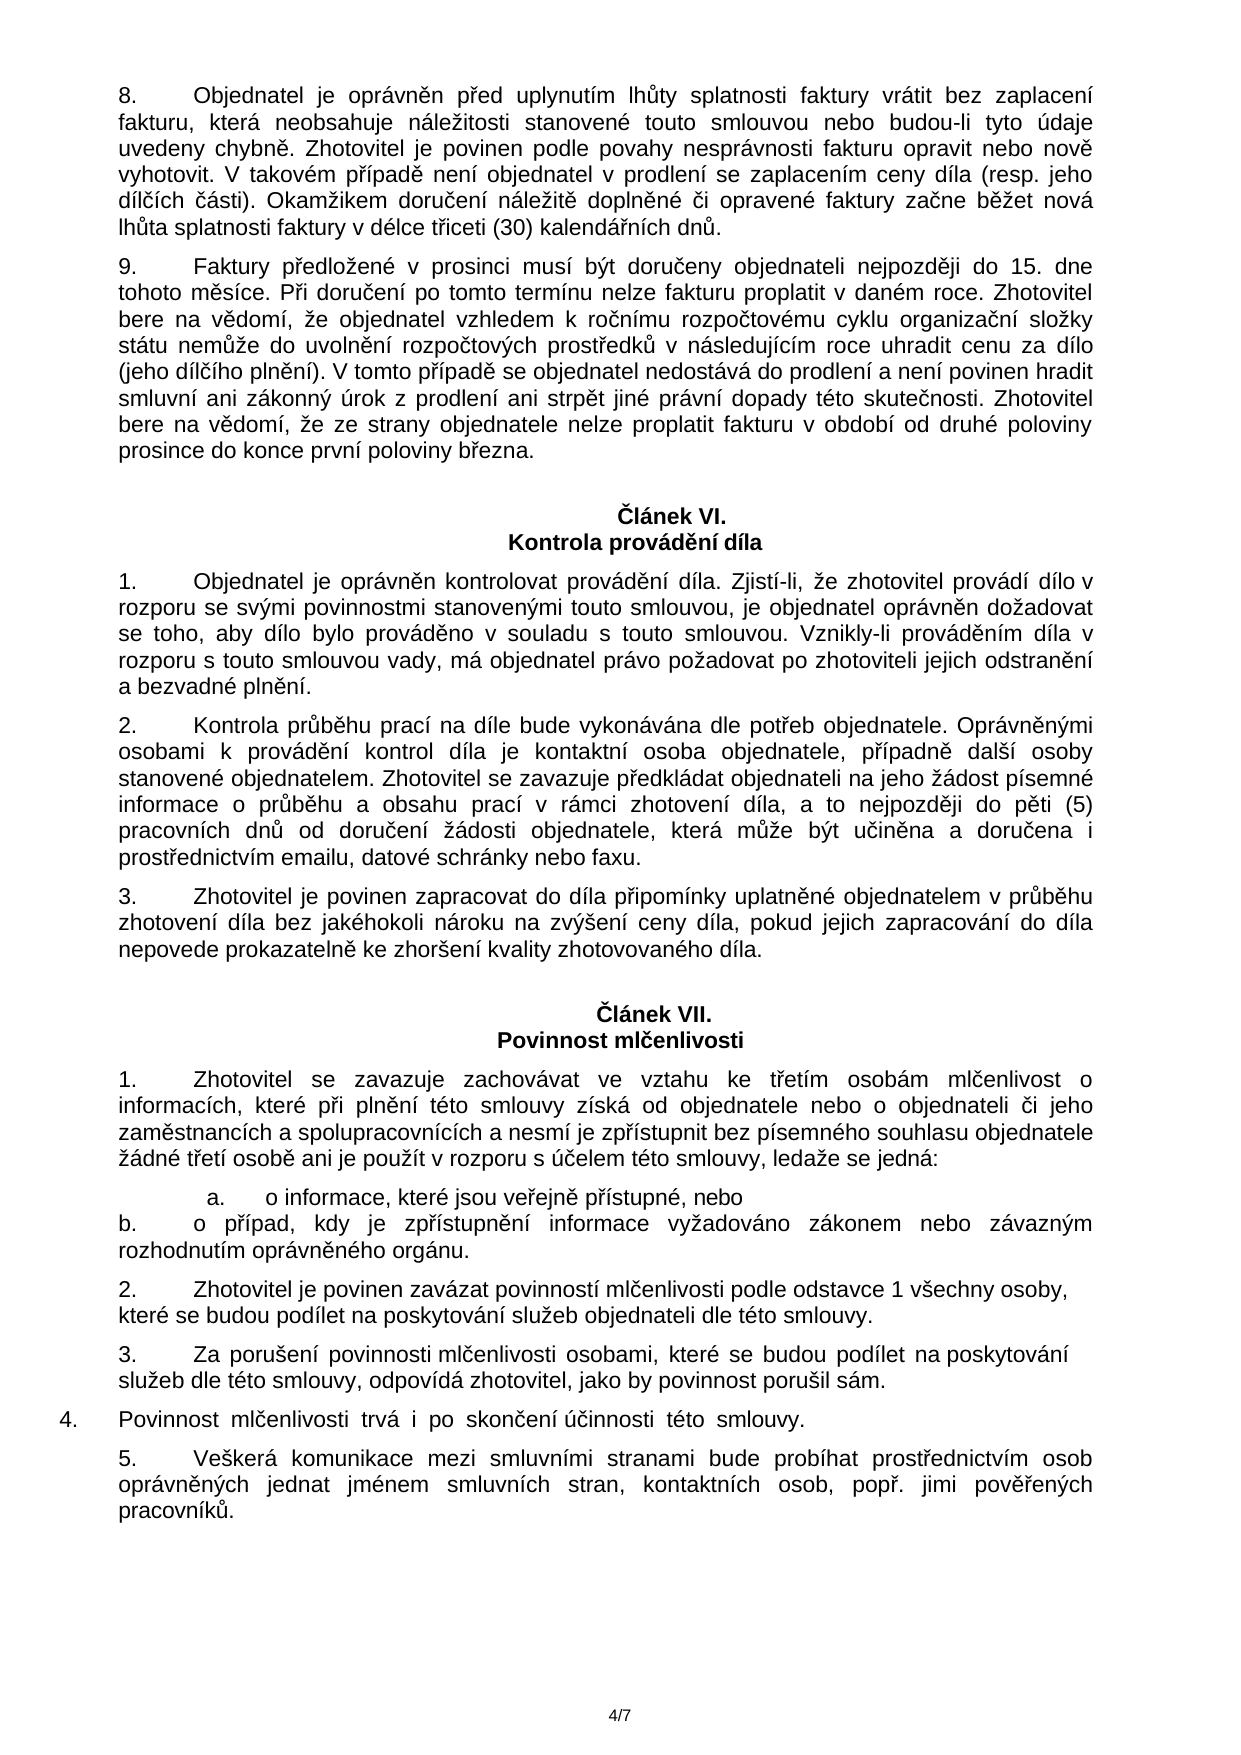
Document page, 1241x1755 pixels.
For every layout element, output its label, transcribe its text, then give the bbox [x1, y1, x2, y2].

list Objednatel je oprávněn kontrolovat provádění díla. Zjistí-li, že zhotovitel provádí dílo v rozporu se svými povinnostmi stanovenými touto smlouvou, je objednatel oprávněn dožadovat se toho, aby dílo bylo prováděno v souladu s touto smlouvou. Vznikly-li prováděním díla v rozporu s touto smlouvou vady, má objednatel právo požadovat po zhotoviteli jejich odstranění a bezvadné plnění. [118, 568, 1094, 699]
list Za porušení povinnosti mlčenlivosti osobami, které se budou podílet na poskytování služeb dle této smlouvy, odpovídá zhotovitel, jako by povinnost porušil sám. [118, 1341, 1093, 1393]
subtitle Článek VI. Kontrola provádění díla [507, 503, 764, 555]
list Kontrola průběhu prací na díle bude vykonávána dle potřeb objednatele. Oprávněnými osobami k provádění kontrol díla je kontaktní osoba objednatele, případně další osoby stanovené objednatelem. Zhotovitel se zavazuje předkládat objednateli na jeho žádost písemné informace o průběhu a obsahu prací v rámci zhotovení díla, a to nejpozději do pěti (5) pracovních dnů od doručení žádosti objednatele, která může být učiněna a doručena i prostřednictvím emailu, datové schránky nebo faxu. [118, 712, 1094, 870]
list o informace, které jsou veřejně přístupné, nebo [206, 1184, 1152, 1210]
list Zhotovitel je povinen zavázat povinností mlčenlivosti podle odstavce 1 všechny osoby, které se budou podílet na poskytování služeb objednateli dle této smlouvy. [118, 1276, 1093, 1328]
list Povinnost mlčenlivosti trvá i po skončení účinnosti této smlouvy. [59, 1406, 1152, 1432]
list Faktury předložené v prosinci musí být doručeny objednateli nejpozději do 15. dne tohoto měsíce. Při doručení po tomto termínu nelze fakturu proplatit v daném roce. Zhotovitel bere na vědomí, že objednatel vzhledem k ročnímu rozpočtovému cyklu organizační složky státu nemůže do uvolnění rozpočtových prostředků v následujícím roce uhradit cenu za dílo (jeho dílčího plnění). V tomto případě se objednatel nedostává do prodlení a není povinen hradit smluvní ani zákonný úrok z prodlení ani strpět jiné právní dopady této skutečnosti. Zhotovitel bere na vědomí, že ze strany objednatele nelze proplatit fakturu v období od druhé poloviny prosince do konce první poloviny března. [118, 253, 1093, 464]
list Veškerá komunikace mezi smluvními stranami bude probíhat prostřednictvím osob oprávněných jednat jménem smluvních stran, kontaktních osob, popř. jimi pověřených pracovníků. [118, 1445, 1093, 1524]
subtitle Článek VII. Povinnost mlčenlivosti [495, 1001, 746, 1053]
list o případ, kdy je zpřístupnění informace vyžadováno zákonem nebo závazným rozhodnutím oprávněného orgánu. [118, 1210, 1093, 1263]
list Objednatel je oprávněn před uplynutím lhůty splatnosti faktury vrátit bez zaplacení fakturu, která neobsahuje náležitosti stanovené touto smlouvou nebo budou-li tyto údaje uvedeny chybně. Zhotovitel je povinen podle povahy nesprávnosti fakturu opravit nebo nově vyhotovit. V takovém případě není objednatel v prodlení se zaplacením ceny díla (resp. jeho dílčích části). Okamžikem doručení náležitě doplněné či opravené faktury začne běžet nová lhůta splatnosti faktury v délce třiceti (30) kalendářních dnů. [118, 82, 1093, 240]
list Zhotovitel je povinen zapracovat do díla připomínky uplatněné objednatelem v průběhu zhotovení díla bez jakéhokoli nároku na zvýšení ceny díla, pokud jejich zapracování do díla nepovede prokazatelně ke zhoršení kvality zhotovovaného díla. [118, 883, 1094, 962]
list Zhotovitel se zavazuje zachovávat ve vztahu ke třetím osobám mlčenlivost o informacích, které při plnění této smlouvy získá od objednatele nebo o objednateli či jeho zaměstnancích a spolupracovnících a nesmí je zpřístupnit bez písemného souhlasu objednatele žádné třetí osobě ani je použít v rozporu s účelem této smlouvy, ledaže se jedná: [118, 1066, 1093, 1171]
